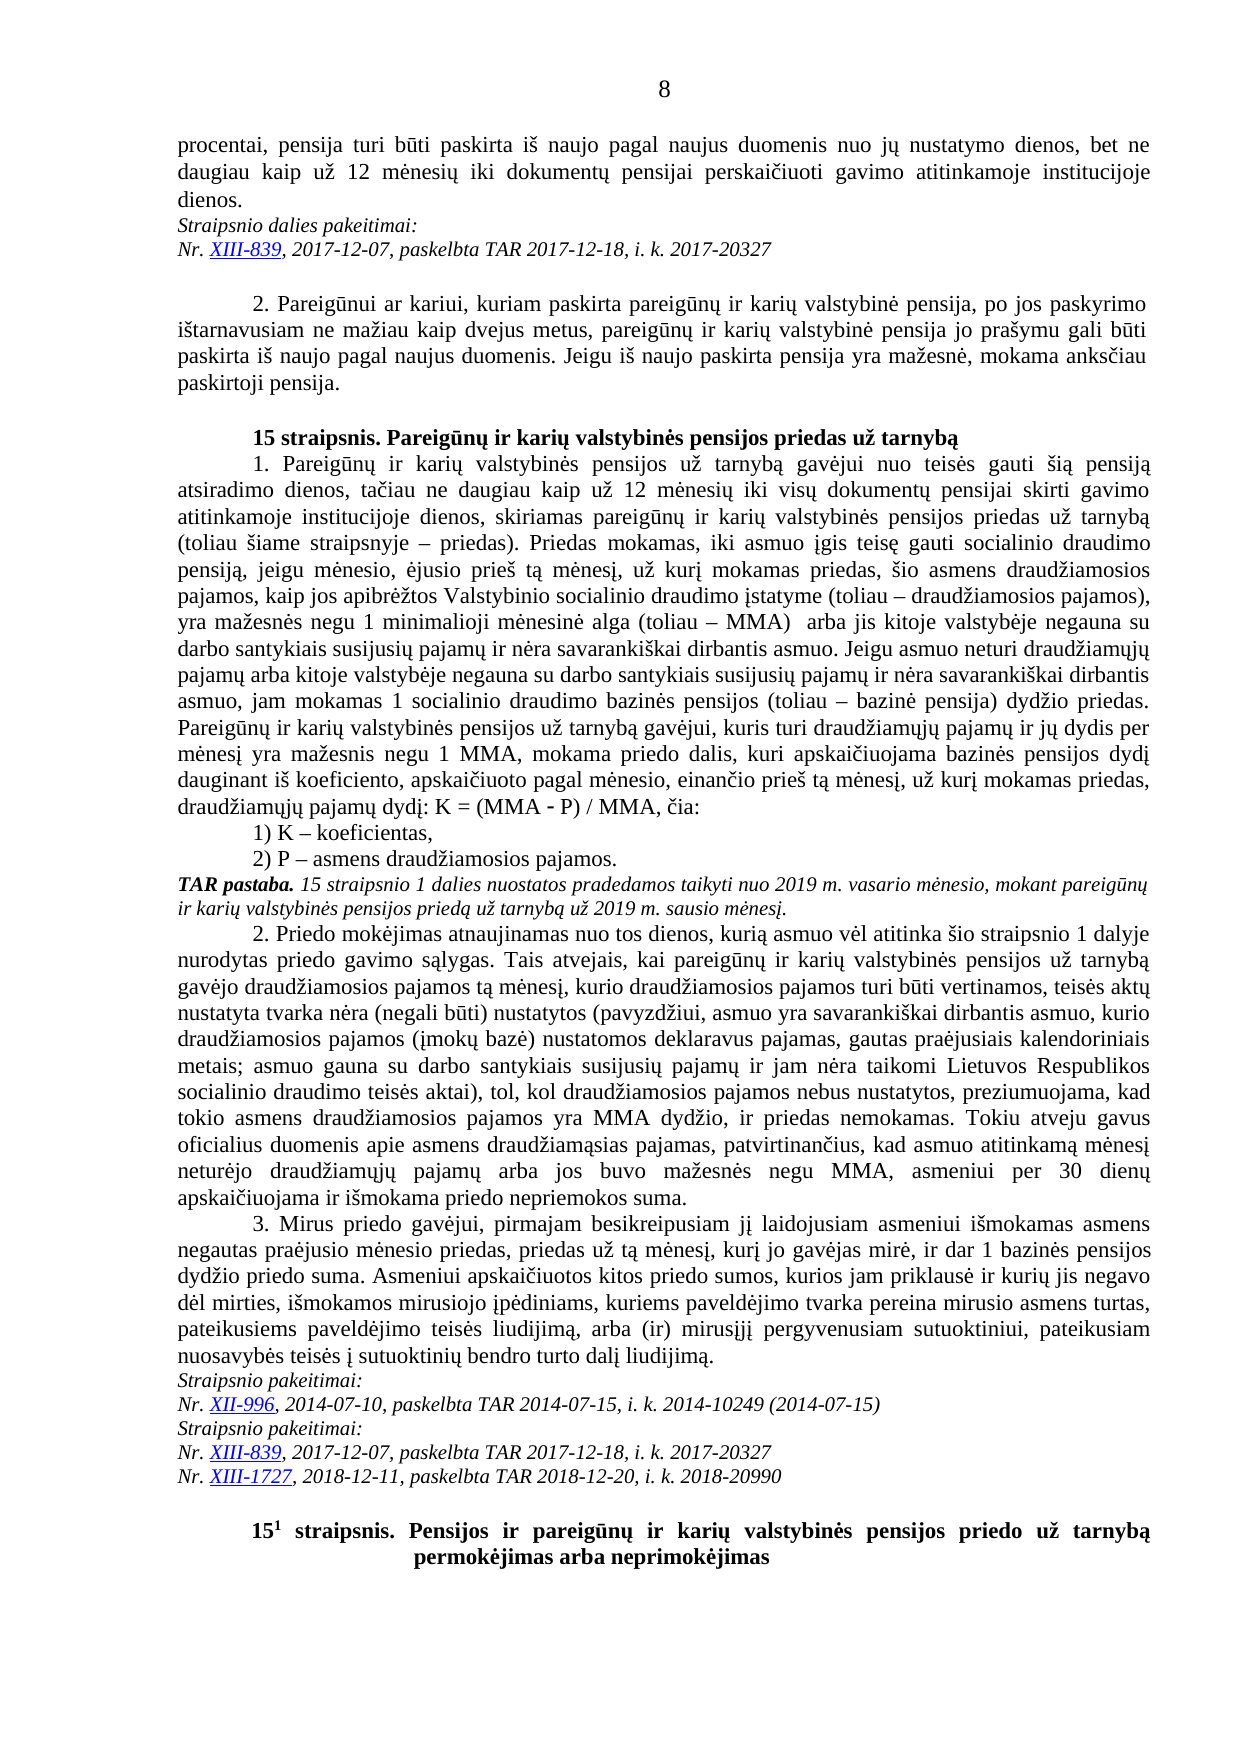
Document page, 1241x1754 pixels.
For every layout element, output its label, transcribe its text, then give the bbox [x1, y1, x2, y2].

text Nr. XIII-839, 2017-12-07, paskelbta TAR 2017-12-18, i. k. 2017-20327 [177, 1440, 1152, 1464]
text TAR pastaba. 15 straipsnio 1 dalies nuostatos pradedamos taikyti nuo 2019 m. vasario mėnesio, mokant pareigūnų ir karių valstybinės pensijos priedą už tarnybą už 2019 m. sausio mėnesį. [177, 872, 1152, 920]
text Straipsnio pakeitimai: [177, 1416, 1152, 1440]
text 1) K – koeficientas, [177, 819, 1152, 846]
text Nr. XII-996, 2014-07-10, paskelbta TAR 2014-07-15, i. k. 2014-10249 (2014-07-15) [177, 1392, 1152, 1416]
text 15 straipsnis. Pareigūnų ir karių valstybinės pensijos priedas už tarnybą [177, 424, 1152, 450]
text 2) P – asmens draudžiamosios pajamos. [177, 846, 1152, 872]
text Straipsnio dalies pakeitimai: [177, 213, 1152, 237]
text Straipsnio pakeitimai: [177, 1368, 1152, 1392]
text 2. Priedo mokėjimas atnaujinamas nuo tos dienos, kurią asmuo vėl atitinka šio straipsnio 1 dalyje nurodytas priedo gavimo sąlygas. Tais atvejais, kai pareigūnų ir karių valstybinės pensijos už tarnybą gavėjo draudžiamosios pajamos tą mėnesį, kurio draudžiamosios pajamos turi būti vertinamos, teisės aktų nustatyta tvarka nėra (negali būti) nustatytos (pavyzdžiui, asmuo yra savarankiškai dirbantis asmuo, kurio draudžiamosios pajamos (įmokų bazė) nustatomos deklaravus pajamas, gautas praėjusiais kalendoriniais metais; asmuo gauna su darbo santykiais susijusių pajamų ir jam nėra taikomi Lietuvos Respublikos socialinio draudimo teisės aktai), tol, kol draudžiamosios pajamos nebus nustatytos, preziumuojama, kad tokio asmens draudžiamosios pajamos yra MMA dydžio, ir priedas nemokamas. Tokiu atveju gavus oficialius duomenis apie asmens draudžiamąsias pajamas, patvirtinančius, kad asmuo atitinkamą mėnesį neturėjo draudžiamųjų pajamų arba jos buvo mažesnės negu MMA, asmeniui per 30 dienų apskaičiuojama ir išmokama priedo nepriemokos suma. [177, 920, 1152, 1210]
text 1. Pareigūnų ir karių valstybinės pensijos už tarnybą gavėjui nuo teisės gauti šią pensiją atsiradimo dienos, tačiau ne daugiau kaip už 12 mėnesių iki visų dokumentų pensijai skirti gavimo atitinkamoje institucijoje dienos, skiriamas pareigūnų ir karių valstybinės pensijos priedas už tarnybą (toliau šiame straipsnyje – priedas). Priedas mokamas, iki asmuo įgis teisę gauti socialinio draudimo pensiją, jeigu mėnesio, ėjusio prieš tą mėnesį, už kurį mokamas priedas, šio asmens draudžiamosios pajamos, kaip jos apibrėžtos Valstybinio socialinio draudimo įstatyme (toliau – draudžiamosios pajamos), yra mažesnės negu 1 minimalioji mėnesinė alga (toliau – MMA) arba jis kitoje valstybėje negauna su darbo santykiais susijusių pajamų ir nėra savarankiškai dirbantis asmuo. Jeigu asmuo neturi draudžiamųjų pajamų arba kitoje valstybėje negauna su darbo santykiais susijusių pajamų ir nėra savarankiškai dirbantis asmuo, jam mokamas 1 socialinio draudimo bazinės pensijos (toliau – bazinė pensija) dydžio priedas. Pareigūnų ir karių valstybinės pensijos už tarnybą gavėjui, kuris turi draudžiamųjų pajamų ir jų dydis per mėnesį yra mažesnis negu 1 MMA, mokama priedo dalis, kuri apskaičiuojama bazinės pensijos dydį dauginant iš koeficiento, apskaičiuoto pagal mėnesio, einančio prieš tą mėnesį, už kurį mokamas priedas, draudžiamųjų pajamų dydį: K = (MMA  P) / MMA, čia: [177, 450, 1152, 819]
text 2. Pareigūnui ar kariui, kuriam paskirta pareigūnų ir karių valstybinė pensija, po jos paskyrimo ištarnavusiam ne mažiau kaip dvejus metus, pareigūnų ir karių valstybinė pensija jo prašymu gali būti paskirta iš naujo pagal naujus duomenis. Jeigu iš naujo paskirta pensija yra mažesnė, mokama anksčiau paskirtoji pensija. [177, 290, 1149, 395]
text procentai, pensija turi būti paskirta iš naujo pagal naujus duomenis nuo jų nustatymo dienos, bet ne daugiau kaip už 12 mėnesių iki dokumentų pensijai perskaičiuoti gavimo atitinkamoje institucijoje dienos. [177, 131, 1152, 213]
text 3. Mirus priedo gavėjui, pirmajam besikreipusiam jį laidojusiam asmeniui išmokamas asmens negautas praėjusio mėnesio priedas, priedas už tą mėnesį, kurį jo gavėjas mirė, ir dar 1 bazinės pensijos dydžio priedo suma. Asmeniui apskaičiuotos kitos priedo sumos, kurios jam priklausė ir kurių jis negavo dėl mirties, išmokamos mirusiojo įpėdiniams, kuriems paveldėjimo tvarka pereina mirusio asmens turtas, pateikusiems paveldėjimo teisės liudijimą, arba (ir) mirusįjį pergyvenusiam sutuoktiniui, pateikusiam nuosavybės teisės į sutuoktinių bendro turto dalį liudijimą. [177, 1210, 1152, 1368]
text Nr. XIII-839, 2017-12-07, paskelbta TAR 2017-12-18, i. k. 2017-20327 [177, 237, 1152, 261]
text Nr. XIII-1727, 2018-12-11, paskelbta TAR 2018-12-20, i. k. 2018-20990 [177, 1464, 1152, 1488]
text 151 straipsnis. Pensijos ir pareigūnų ir karių valstybinės pensijos priedo už tarnybą permokėjimas arba neprimokėjimas [251, 1517, 1152, 1570]
